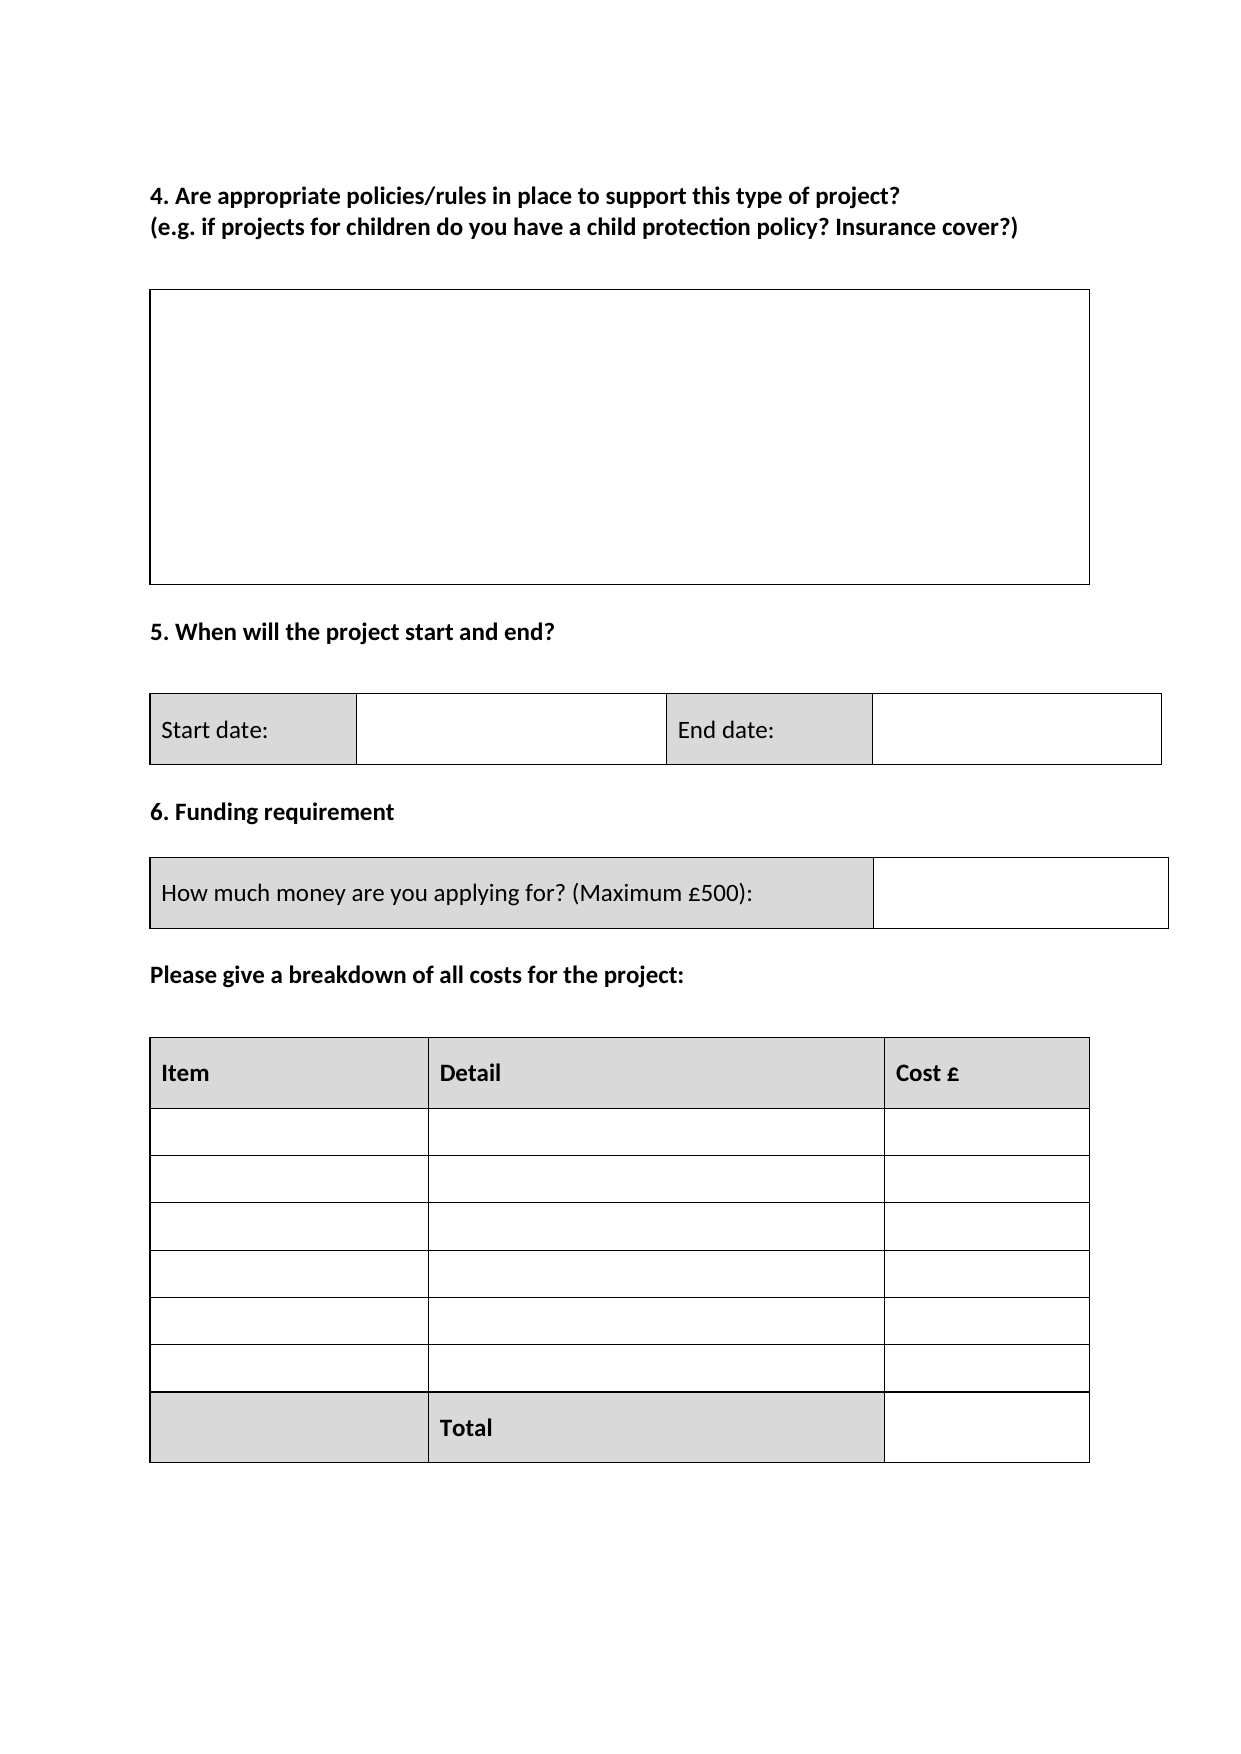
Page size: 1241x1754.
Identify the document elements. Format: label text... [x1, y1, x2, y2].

table_header End date: [667, 694, 872, 764]
list (e.g. if projects for children do you have a child protection policy? Insurance cover?) [150, 211, 1090, 242]
table_cell [151, 1109, 428, 1155]
table_header [151, 290, 1089, 584]
table_cell [429, 1156, 884, 1202]
text 6. Funding requirement [150, 796, 1090, 826]
table_header [874, 858, 1168, 928]
table_cell [151, 1298, 428, 1344]
table_header Detail [429, 1038, 884, 1108]
table_cell [885, 1345, 1089, 1391]
table_header Item [151, 1038, 428, 1108]
table_cell [429, 1203, 884, 1249]
table_cell [885, 1203, 1089, 1249]
list Please give a breakdown of all costs for the project: [150, 959, 1090, 990]
text 4. Are appropriate policies/rules in place to support this type of project? [150, 181, 1090, 211]
table_cell [151, 1345, 428, 1391]
table_cell [885, 1393, 1089, 1462]
table_header Cost £ [885, 1038, 1089, 1108]
table_cell [429, 1251, 884, 1297]
table_header [873, 694, 1161, 764]
table_cell [151, 1156, 428, 1202]
table_cell [885, 1251, 1089, 1297]
table_cell [429, 1298, 884, 1344]
table_cell [429, 1109, 884, 1155]
table_cell [151, 1251, 428, 1297]
table_cell [885, 1298, 1089, 1344]
table_cell [151, 1203, 428, 1249]
table_cell [885, 1109, 1089, 1155]
table_cell [151, 1393, 428, 1462]
table_cell [429, 1345, 884, 1391]
table_cell Total [429, 1393, 884, 1462]
table_header [357, 694, 666, 764]
table_header How much money are you applying for? (Maximum £500): [151, 858, 873, 928]
table_header Start date: [151, 694, 356, 764]
table_cell [885, 1156, 1089, 1202]
list 5. When will the project start and end? [150, 616, 1090, 646]
